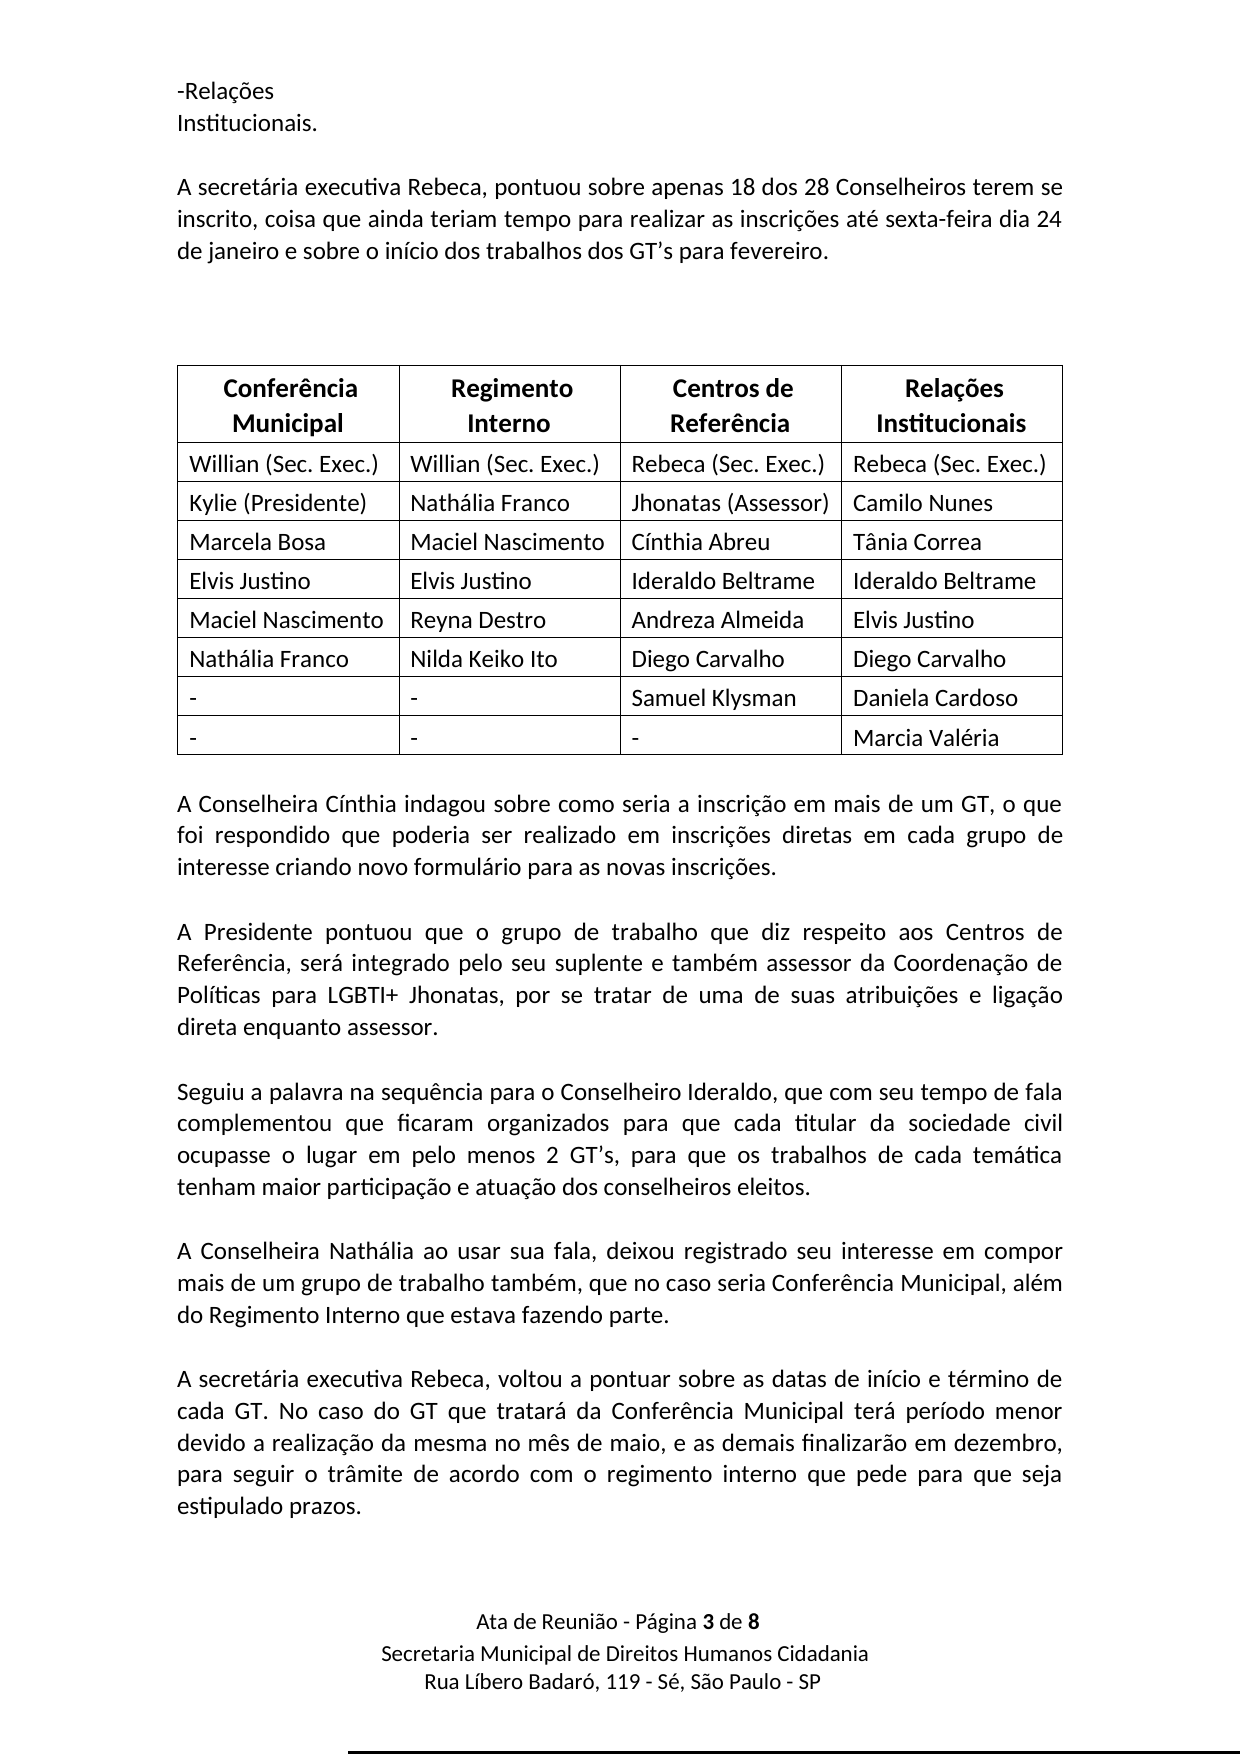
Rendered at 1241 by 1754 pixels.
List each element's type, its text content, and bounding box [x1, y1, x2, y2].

table_cell Kylie (Presidente) [178, 482, 399, 520]
table_cell Elvis Justino [178, 560, 399, 598]
table_cell Jhonatas (Assessor) [621, 482, 841, 520]
table_cell Samuel Klysman [621, 677, 841, 715]
table_header Conferência Municipal [178, 366, 399, 442]
table_cell - [621, 716, 841, 754]
table_cell Cínthia Abreu [621, 521, 841, 559]
table_cell Willian (Sec. Exec.) [400, 443, 620, 481]
table_cell Elvis Justino [400, 560, 620, 598]
text A Conselheira Nathália ao usar sua fala, deixou registrado seu interesse em compor mais de um grupo de trabalho também, que no caso seria Conferência Municipal, além do Regimento Interno que estava fazendo parte. [177, 1236, 1064, 1329]
text -Relações Institucionais. [177, 75, 421, 137]
table_header Regimento Interno [400, 366, 620, 442]
table_header Centros de Referência [621, 366, 841, 442]
table_cell Andreza Almeida [621, 599, 841, 637]
table_cell Ideraldo Beltrame [842, 560, 1062, 598]
table_cell Rebeca (Sec. Exec.) [621, 443, 841, 481]
table_cell Camilo Nunes [842, 482, 1062, 520]
table_cell Nathália Franco [400, 482, 620, 520]
table_cell - [400, 677, 620, 715]
table_cell Maciel Nascimento [178, 599, 399, 637]
table_cell Rebeca (Sec. Exec.) [842, 443, 1062, 481]
table_cell Daniela Cardoso [842, 677, 1062, 715]
table_cell Diego Carvalho [842, 638, 1062, 676]
table_cell Tânia Correa [842, 521, 1062, 559]
text A Presidente pontuou que o grupo de trabalho que diz respeito aos Centros de Referência, será integrado pelo seu suplente e também assessor da Coordenação de Políticas para LGBTI+ Jhonatas, por se tratar de uma de suas atribuições e ligação direta enquanto assessor. [177, 916, 1064, 1041]
table_cell Maciel Nascimento [400, 521, 620, 559]
text A Conselheira Cínthia indagou sobre como seria a inscrição em mais de um GT, o que foi respondido que poderia ser realizado em inscrições diretas em cada grupo de interesse criando novo formulário para as novas inscrições. [177, 788, 1064, 882]
table_cell - [178, 716, 399, 754]
table_cell Ideraldo Beltrame [621, 560, 841, 598]
table_cell Marcela Bosa [178, 521, 399, 559]
table_cell Elvis Justino [842, 599, 1062, 637]
table_cell Willian (Sec. Exec.) [178, 443, 399, 481]
table_cell Reyna Destro [400, 599, 620, 637]
table_cell Diego Carvalho [621, 638, 841, 676]
text Seguiu a palavra na sequência para o Conselheiro Ideraldo, que com seu tempo de fala complementou que ficaram organizados para que cada titular da sociedade civil ocupasse o lugar em pelo menos 2 GT’s, para que os trabalhos de cada temática tenham maior participação e atuação dos conselheiros eleitos. [177, 1076, 1064, 1201]
table_cell - [400, 716, 620, 754]
table_header Relações Institucionais [842, 366, 1062, 442]
table_cell Nilda Keiko Ito [400, 638, 620, 676]
text A secretária executiva Rebeca, voltou a pontuar sobre as datas de início e término de cada GT. No caso do GT que tratará da Conferência Municipal terá período menor devido a realização da mesma no mês de maio, e as demais finalizarão em dezembro, para seguir o trâmite de acordo com o regimento interno que pede para que seja estipulado prazos. [177, 1364, 1064, 1521]
table_cell - [178, 677, 399, 715]
text A secretária executiva Rebeca, pontuou sobre apenas 18 dos 28 Conselheiros terem se inscrito, coisa que ainda teriam tempo para realizar as inscrições até sexta-feira dia 24 de janeiro e sobre o início dos trabalhos dos GT’s para fevereiro. [177, 171, 1064, 265]
table_cell Nathália Franco [178, 638, 399, 676]
table_cell Marcia Valéria [842, 716, 1062, 754]
